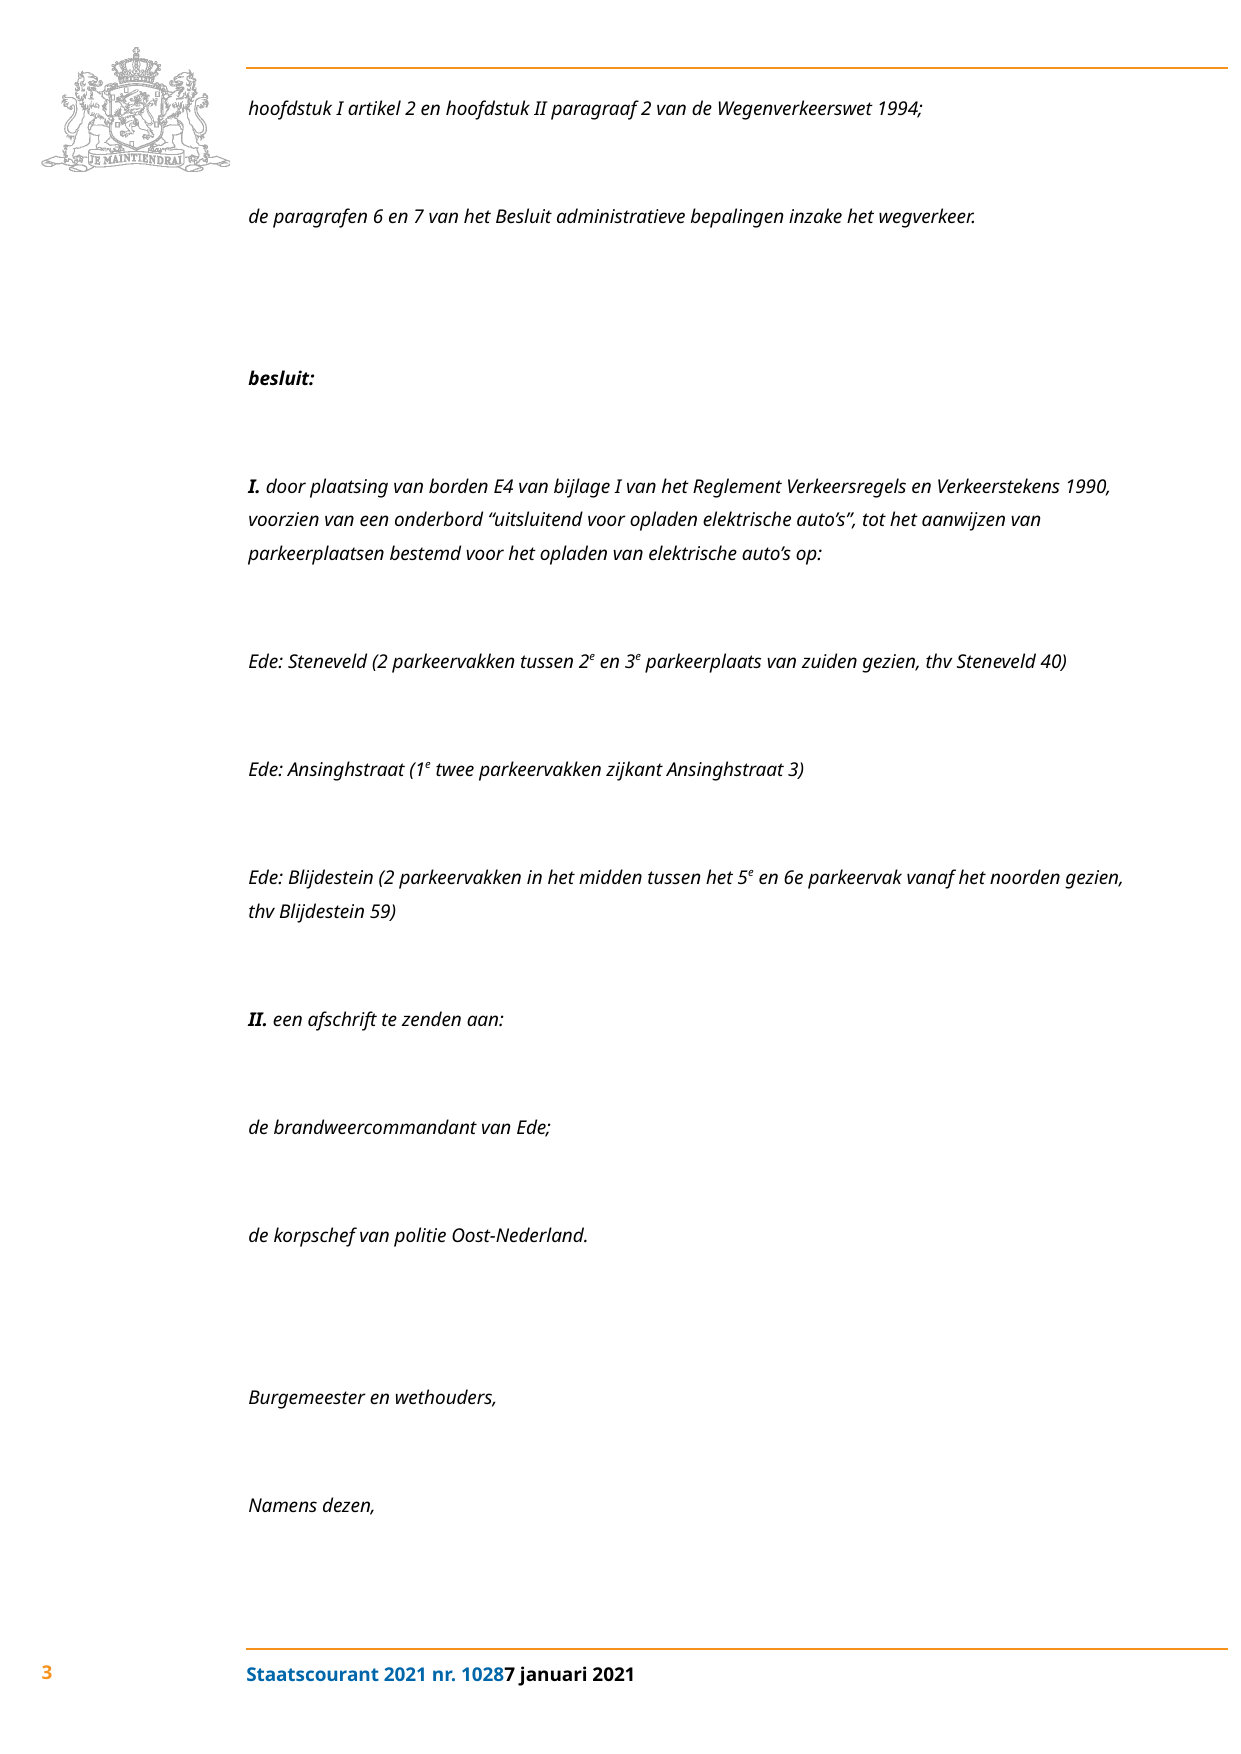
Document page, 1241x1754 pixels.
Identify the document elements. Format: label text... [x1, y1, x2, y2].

text I. door plaatsing van borden E4 van bijlage I van het Reglement Verkeersregels en Verkeerstekens 1990, voorzien van een onderbord “uitsluitend voor opladen elektrische auto’s”, tot het aanwijzen van parkeerplaatsen bestemd voor het opladen van elektrische auto’s op: [248, 473, 1152, 566]
text II. een afschrift te zenden aan: [248, 1006, 1152, 1032]
text Burgemeester en wethouders, [248, 1384, 1152, 1410]
text Ede: Steneveld (2 parkeervakken tussen 2e en 3e parkeerplaats van zuiden gezien, thv Steneveld 40) [248, 648, 1152, 674]
text Ede: Ansinghstraat (1e twee parkeervakken zijkant Ansinghstraat 3) [248, 756, 1152, 782]
picture [41, 47, 231, 172]
text de brandweercommandant van Ede; [248, 1114, 1152, 1140]
text de korpschef van politie Oost-Nederland. [248, 1222, 1152, 1248]
text hoofdstuk I artikel 2 en hoofdstuk II paragraaf 2 van de Wegenverkeerswet 1994; [248, 95, 1152, 121]
text de paragrafen 6 en 7 van het Besluit administratieve bepalingen inzake het wegverkeer. [248, 203, 1152, 229]
text Ede: Blijdestein (2 parkeervakken in het midden tussen het 5e en 6e parkeervak vanaf het noorden gezien, thv Blijdestein 59) [248, 864, 1152, 924]
text Namens dezen, [248, 1493, 1152, 1518]
text besluit: [248, 365, 1152, 391]
